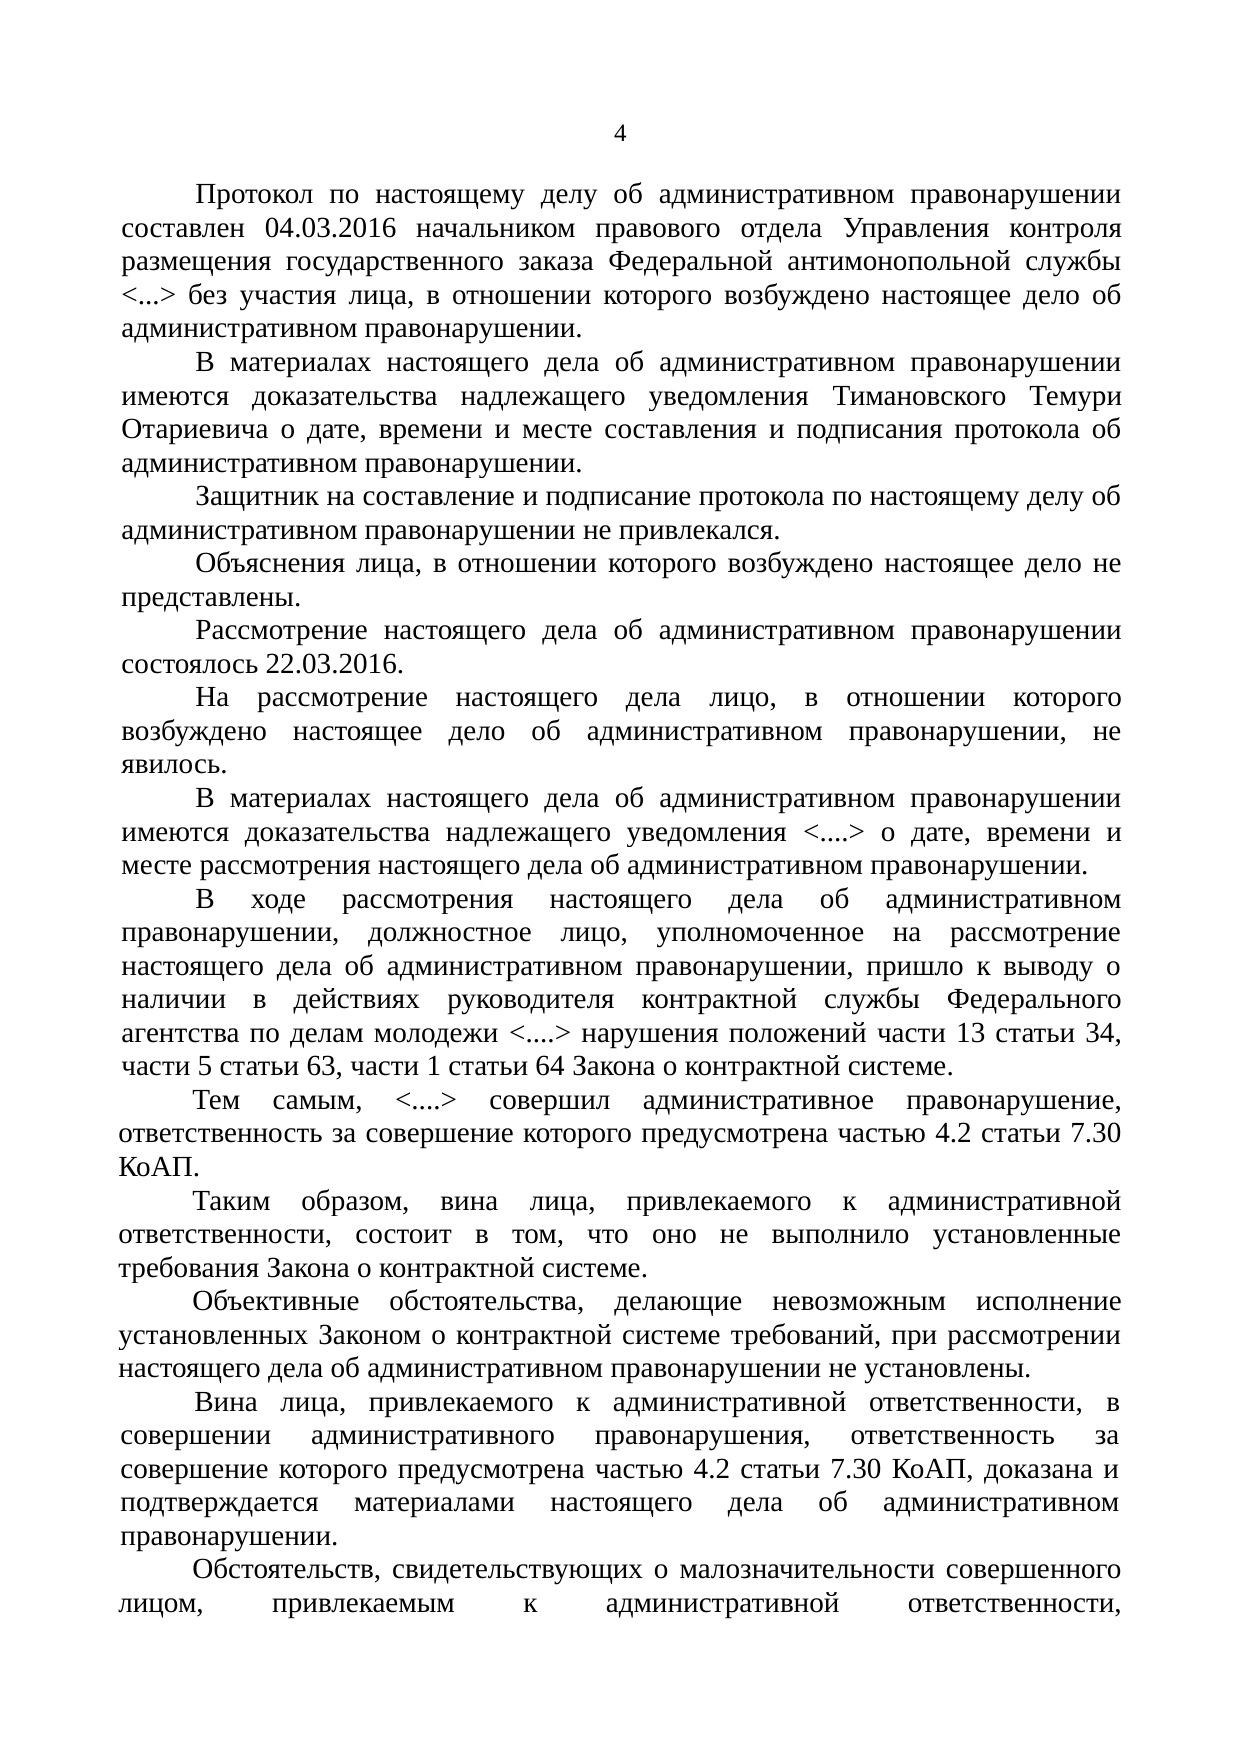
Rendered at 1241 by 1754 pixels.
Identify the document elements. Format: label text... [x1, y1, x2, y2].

text Протокол по настоящему делу об административном правонарушении составлен 04.03.2016 начальником правового отдела Управления контроля размещения государственного заказа Федеральной антимонопольной службы <...> без участия лица, в отношении которого возбуждено настоящее дело об административном правонарушении. [121, 176, 1122, 344]
text Тем самым, <....> совершил административное правонарушение, ответственность за совершение которого предусмотрена частью 4.2 статьи 7.30 КоАП. [118, 1082, 1122, 1183]
text В материалах настоящего дела об административном правонарушении имеются доказательства надлежащего уведомления <....> о дате, времени и месте рассмотрения настоящего дела об административном правонарушении. [121, 780, 1122, 881]
text В материалах настоящего дела об административном правонарушении имеются доказательства надлежащего уведомления Тимановского Темури Отариевича о дате, времени и месте составления и подписания протокола об административном правонарушении. [121, 344, 1122, 478]
text На рассмотрение настоящего дела лицо, в отношении которого возбуждено настоящее дело об административном правонарушении, не явилось. [121, 679, 1122, 780]
text Объяснения лица, в отношении которого возбуждено настоящее дело не представлены. [121, 545, 1122, 612]
text Обстоятельств, свидетельствующих о малозначительности совершенного лицом, привлекаемым к административной ответственности, [118, 1552, 1122, 1619]
text В ходе рассмотрения настоящего дела об административном правонарушении, должностное лицо, уполномоченное на рассмотрение настоящего дела об административном правонарушении, пришло к выводу о наличии в действиях руководителя контрактной службы Федерального агентства по делам молодежи <....> нарушения положений части 13 статьи 34, части 5 статьи 63, части 1 статьи 64 Закона о контрактной системе. [121, 881, 1122, 1082]
text Объективные обстоятельства, делающие невозможным исполнение установленных Законом о контрактной системе требований, при рассмотрении настоящего дела об административном правонарушении не установлены. [118, 1283, 1122, 1384]
text Вина лица, привлекаемого к административной ответственности, в совершении административного правонарушения, ответственность за совершение которого предусмотрена частью 4.2 статьи 7.30 КоАП, доказана и подтверждается материалами настоящего дела об административном правонарушении. [120, 1384, 1120, 1552]
text Рассмотрение настоящего дела об административном правонарушении состоялось 22.03.2016. [121, 612, 1122, 679]
text Защитник на составление и подписание протокола по настоящему делу об административном правонарушении не привлекался. [121, 478, 1122, 545]
text Таким образом, вина лица, привлекаемого к административной ответственности, состоит в том, что оно не выполнило установленные требования Закона о контрактной системе. [118, 1183, 1122, 1283]
